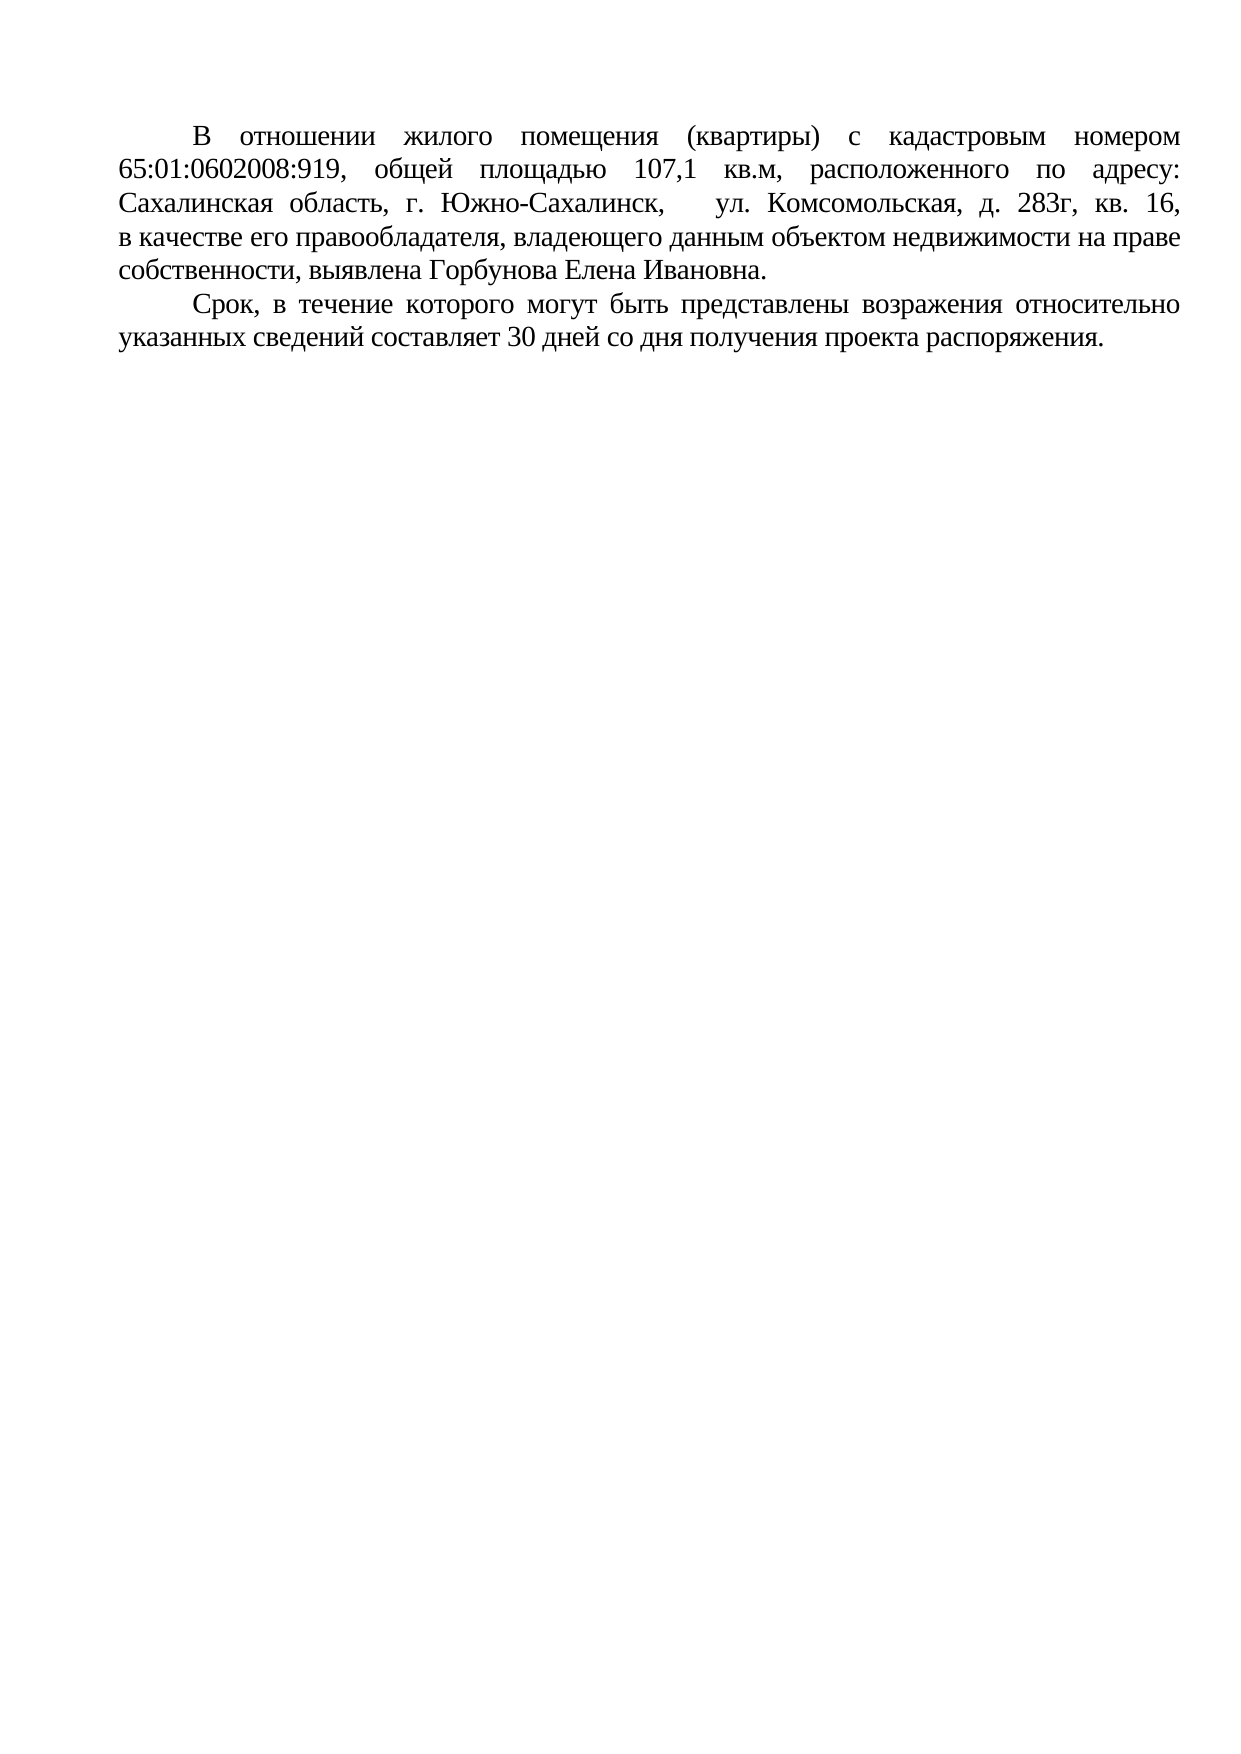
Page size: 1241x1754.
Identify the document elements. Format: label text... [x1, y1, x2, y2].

text В отношении жилого помещения (квартиры) с кадастровым номером 65:01:0602008:919, общей площадью 107,1 кв.м, расположенного по адресу: Сахалинская область, г. Южно-Сахалинск, ул. Комсомольская, д. 283г, кв. 16, в качестве его правообладателя, владеющего данным объектом недвижимости на праве собственности, выявлена Горбунова Елена Ивановна. [118, 118, 1181, 286]
text Срок, в течение которого могут быть представлены возражения относительно указанных сведений составляет 30 дней со дня получения проекта распоряжения. [118, 286, 1181, 353]
